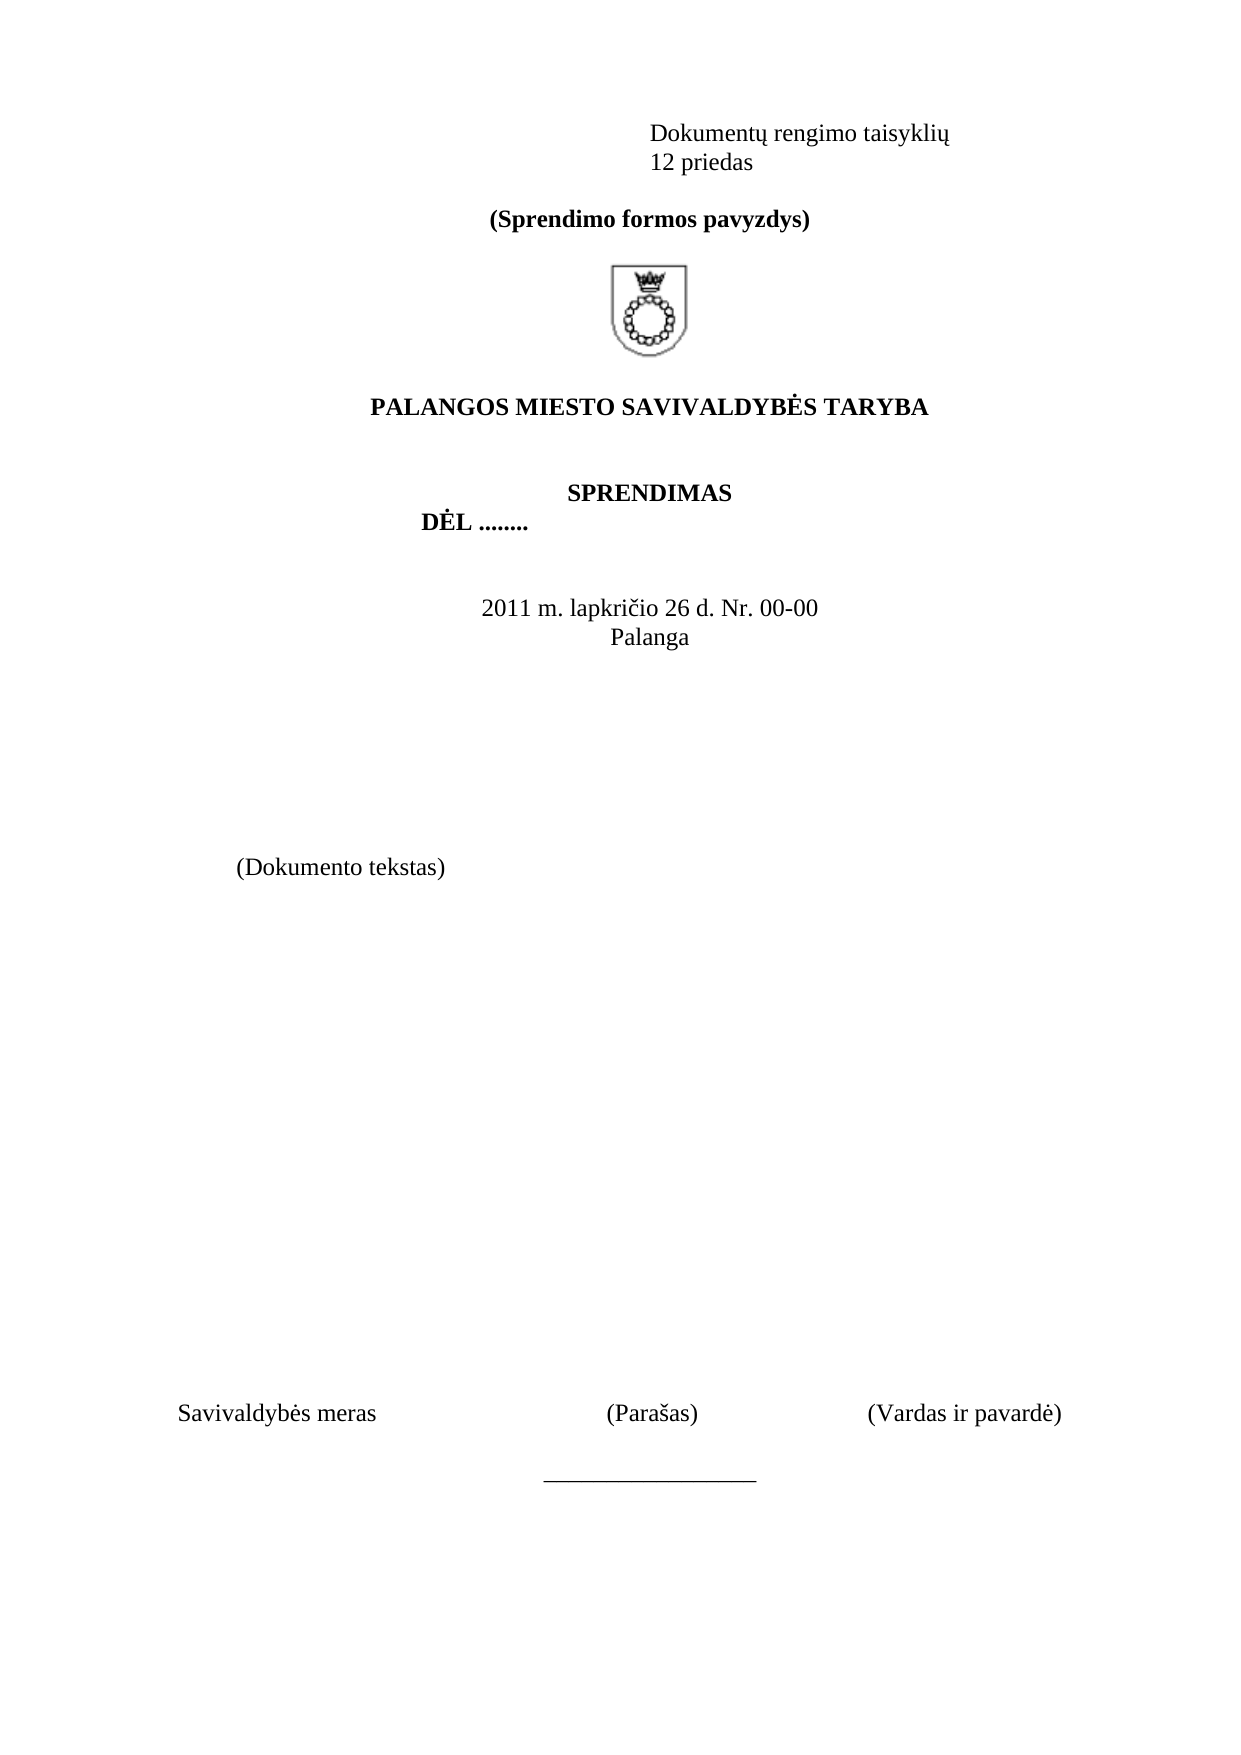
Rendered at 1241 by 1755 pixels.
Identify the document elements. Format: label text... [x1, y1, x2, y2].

text 12 priedas [649, 147, 1122, 176]
text Savivaldybės meras (Parašas) (Vardas ir pavardė) [177, 1398, 1122, 1427]
text _________________ [177, 1456, 1122, 1485]
text Palanga [177, 622, 1122, 651]
text (Dokumento tekstas) [177, 852, 1122, 881]
text PALANGOS MIESTO SAVIVALDYBĖS TARYBA [177, 392, 1122, 421]
text Dokumentų rengimo taisyklių [649, 118, 1122, 147]
text (Sprendimo formos pavyzdys) [177, 204, 1122, 233]
text dėl ........ [177, 507, 1122, 536]
text 2011 m. lapkričio 26 d. Nr. 00-00 [177, 593, 1122, 622]
text SPRENDIMAS [177, 478, 1122, 507]
